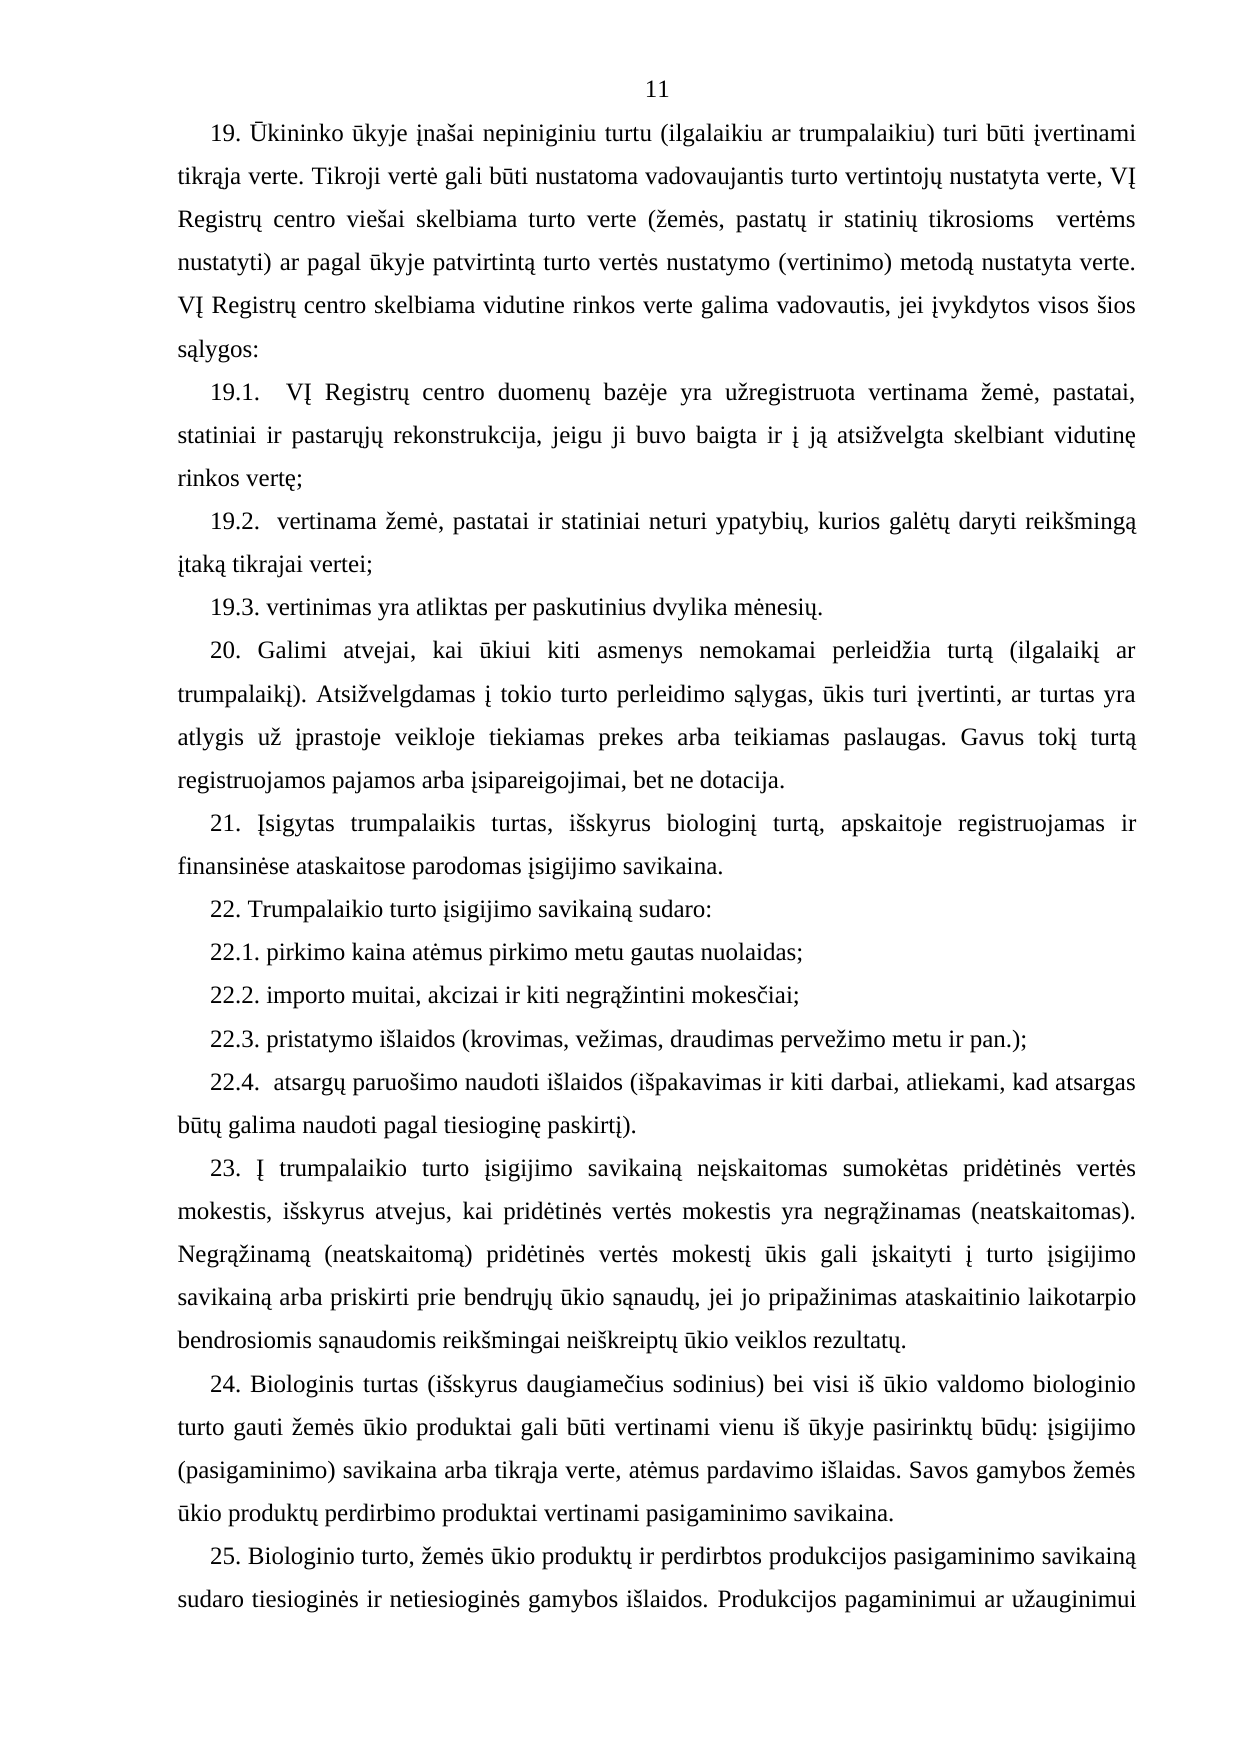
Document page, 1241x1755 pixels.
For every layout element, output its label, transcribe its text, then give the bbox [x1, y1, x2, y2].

text 21. Įsigytas trumpalaikis turtas, išskyrus biologinį turtą, apskaitoje registruojamas ir finansinėse ataskaitose parodomas įsigijimo savikaina. [177, 808, 1137, 880]
text 19.1. VĮ Registrų centro duomenų bazėje yra užregistruota vertinama žemė, pastatai, statiniai ir pastarųjų rekonstrukcija, jeigu ji buvo baigta ir į ją atsižvelgta skelbiant vidutinę rinkos vertę; [177, 377, 1137, 492]
text 22.4. atsargų paruošimo naudoti išlaidos (išpakavimas ir kiti darbai, atliekami, kad atsargas būtų galima naudoti pagal tiesioginę paskirtį). [177, 1067, 1137, 1139]
text 22.1. pirkimo kaina atėmus pirkimo metu gautas nuolaidas; [177, 937, 1137, 966]
text 22. Trumpalaikio turto įsigijimo savikainą sudaro: [177, 894, 1137, 923]
text 19.3. vertinimas yra atliktas per paskutinius dvylika mėnesių. [177, 592, 1137, 621]
text 20. Galimi atvejai, kai ūkiui kiti asmenys nemokamai perleidžia turtą (ilgalaikį ar trumpalaikį). Atsižvelgdamas į tokio turto perleidimo sąlygas, ūkis turi įvertinti, ar turtas yra atlygis už įprastoje veikloje tiekiamas prekes arba teikiamas paslaugas. Gavus tokį turtą registruojamos pajamos arba įsipareigojimai, bet ne dotacija. [177, 636, 1137, 794]
text 22.3. pristatymo išlaidos (krovimas, vežimas, draudimas pervežimo metu ir pan.); [177, 1024, 1137, 1052]
text 24. Biologinis turtas (išskyrus daugiamečius sodinius) bei visi iš ūkio valdomo biologinio turto gauti žemės ūkio produktai gali būti vertinami vienu iš ūkyje pasirinktų būdų: įsigijimo (pasigaminimo) savikaina arba tikrąja verte, atėmus pardavimo išlaidas. Savos gamybos žemės ūkio produktų perdirbimo produktai vertinami pasigaminimo savikaina. [177, 1369, 1137, 1527]
text 25. Biologinio turto, žemės ūkio produktų ir perdirbtos produkcijos pasigaminimo savikainą sudaro tiesioginės ir netiesioginės gamybos išlaidos. Produkcijos pagaminimui ar užauginimui [177, 1541, 1137, 1613]
text 19. Ūkininko ūkyje įnašai nepiniginiu turtu (ilgalaikiu ar trumpalaikiu) turi būti įvertinami tikrąja verte. Tikroji vertė gali būti nustatoma vadovaujantis turto vertintojų nustatyta verte, VĮ Registrų centro viešai skelbiama turto verte (žemės, pastatų ir statinių tikrosioms vertėms nustatyti) ar pagal ūkyje patvirtintą turto vertės nustatymo (vertinimo) metodą nustatyta verte. VĮ Registrų centro skelbiama vidutine rinkos verte galima vadovautis, jei įvykdytos visos šios sąlygos: [177, 118, 1137, 362]
text 19.2. vertinama žemė, pastatai ir statiniai neturi ypatybių, kurios galėtų daryti reikšmingą įtaką tikrajai vertei; [177, 506, 1137, 578]
text 23. Į trumpalaikio turto įsigijimo savikainą neįskaitomas sumokėtas pridėtinės vertės mokestis, išskyrus atvejus, kai pridėtinės vertės mokestis yra negrąžinamas (neatskaitomas). Negrąžinamą (neatskaitomą) pridėtinės vertės mokestį ūkis gali įskaityti į turto įsigijimo savikainą arba priskirti prie bendrųjų ūkio sąnaudų, jei jo pripažinimas ataskaitinio laikotarpio bendrosiomis sąnaudomis reikšmingai neiškreiptų ūkio veiklos rezultatų. [177, 1153, 1137, 1354]
text 22.2. importo muitai, akcizai ir kiti negrąžintini mokesčiai; [177, 981, 1137, 1009]
